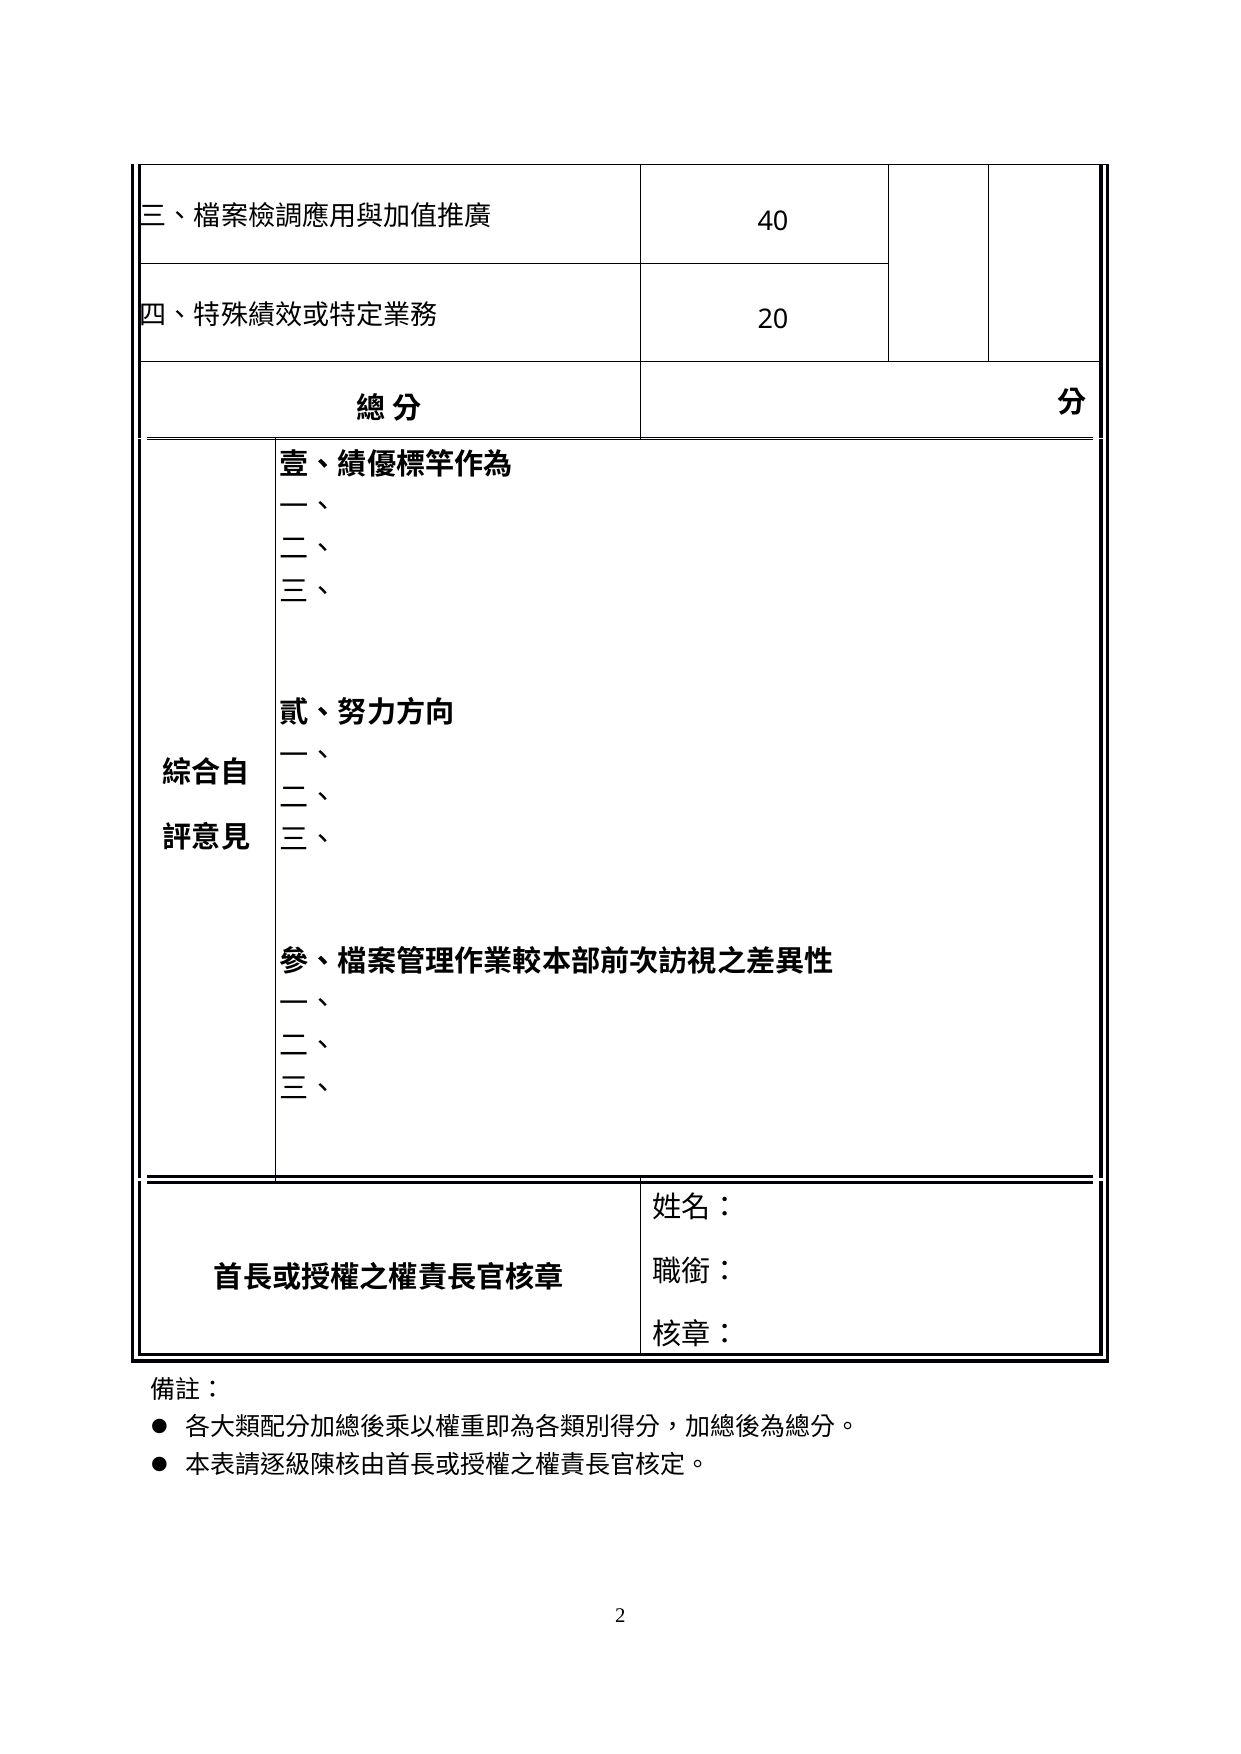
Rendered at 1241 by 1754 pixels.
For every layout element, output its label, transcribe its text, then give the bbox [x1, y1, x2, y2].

table_cell 首長或授權之權責長官核章 [136, 1175, 640, 1353]
table_cell 綜合自 評意見 [136, 437, 275, 1174]
table_cell 姓名： 職銜： 核章： [641, 1175, 1104, 1353]
list 各大類配分加總後乘以權重即為各類別得分，加總後為總分。 [150, 1400, 1128, 1437]
table_cell 20 [641, 264, 888, 361]
table_cell 壹、績優標竿作為 一、 二、 三、 貳、努力方向 一、 二、 三、 參、檔案管理作業較本部前次訪視之差異性 一、 二、 三、 [276, 437, 1104, 1174]
table_cell 四、特殊績效或特定業務 [141, 264, 640, 361]
table_cell [889, 165, 988, 361]
table_cell 分 [641, 362, 1099, 437]
table_cell 40 [641, 165, 888, 262]
table_cell 三、檔案檢調應用與加值推廣 [141, 165, 640, 262]
list 本表請逐級陳核由首長或授權之權責長官核定。 [150, 1437, 1128, 1475]
text 備註： [112, 1362, 1199, 1400]
table_cell 總 分 [141, 362, 640, 437]
table_cell [989, 165, 1099, 361]
